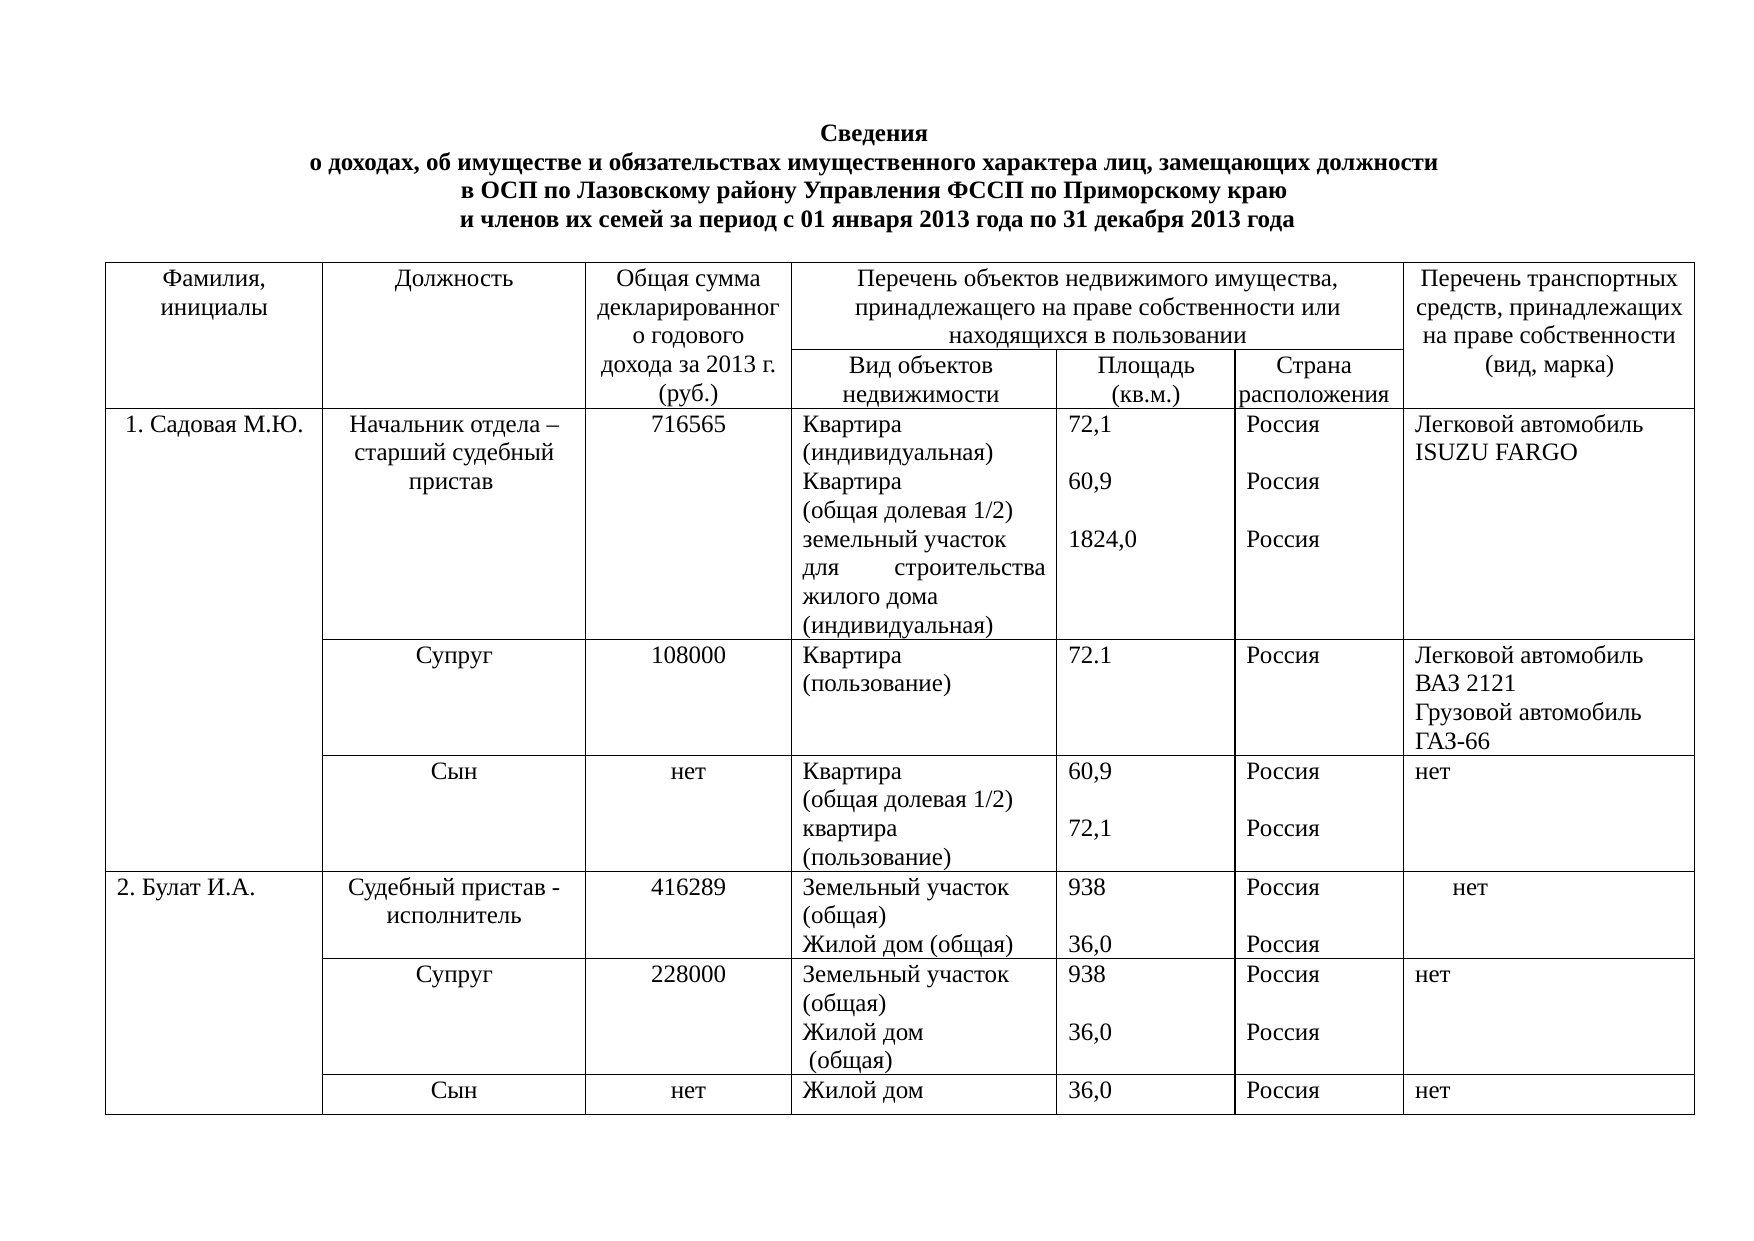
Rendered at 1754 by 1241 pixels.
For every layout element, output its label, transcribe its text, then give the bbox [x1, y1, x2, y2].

table_cell Супруг [323, 640, 585, 755]
table_cell 228000 [586, 959, 791, 1074]
table_cell Россия Россия [1236, 756, 1403, 871]
table_cell Супруг [323, 959, 585, 1074]
table_cell 72,1 60,9 1824,0 [1057, 409, 1234, 639]
table_cell 72,1 [1057, 640, 1234, 755]
table_cell Квартира (пользование) [792, 640, 1056, 755]
table_header Общая сумма декларированного годового дохода за 2013 г. (руб.) [586, 263, 791, 408]
table_cell Страна расположения [1236, 350, 1403, 408]
table_cell Россия [1236, 1075, 1403, 1114]
table_cell Россия Россия Россия [1236, 409, 1403, 639]
table_cell нет [1404, 1075, 1694, 1114]
table_cell 1. Садовая М.Ю. [106, 409, 322, 871]
table_cell Площадь (кв.м.) [1057, 350, 1234, 408]
table_cell 938 36,0 [1057, 959, 1234, 1074]
table_cell Россия Россия [1236, 872, 1403, 958]
table_cell нет [1404, 959, 1694, 1074]
table_header Должность [323, 263, 585, 408]
table_cell Квартира (индивидуальная) Квартира (общая долевая 1/2) земельный участок для строительства жилого дома (индивидуальная) [792, 409, 1056, 639]
table_cell Россия Россия [1236, 959, 1403, 1074]
table_cell нет [586, 756, 791, 871]
table_cell Жилой дом [792, 1075, 1056, 1114]
table_header Перечень объектов недвижимого имущества, принадлежащего на праве собственности или находящихся в пользовании [792, 263, 1403, 349]
table_cell Квартира (общая долевая 1/2) квартира (пользование) [792, 756, 1056, 871]
text и членов их семей за период с 01 января 2013 года по 31 декабря 2013 года [118, 204, 1636, 233]
table_header Перечень транспортных средств, принадлежащих на праве собственности (вид, марка) [1404, 263, 1694, 408]
table_cell Сын [323, 756, 585, 871]
text о доходах, об имуществе и обязательствах имущественного характера лиц, замещающих должности [118, 147, 1636, 176]
table_cell Россия [1236, 640, 1403, 755]
text Сведения [118, 118, 1636, 147]
table_header Фамилия, инициалы [106, 263, 322, 408]
table_cell 36,0 [1057, 1075, 1234, 1114]
table_cell 108000 [586, 640, 791, 755]
table_cell нет [1404, 872, 1694, 958]
table_cell нет [586, 1075, 791, 1114]
table_cell Судебный пристав -исполнитель [323, 872, 585, 958]
table_cell 416289 [586, 872, 791, 958]
table_cell Земельный участок (общая) Жилой дом (общая) [792, 959, 1056, 1074]
table_cell Вид объектов недвижимости [792, 350, 1056, 408]
table_cell 2. Булат И.А. [106, 872, 322, 1114]
table_cell нет [1404, 756, 1694, 871]
table_cell 938 36,0 [1057, 872, 1234, 958]
text в ОСП по Лазовскому району Управления ФССП по Приморскому краю [118, 176, 1636, 204]
table_cell Легковой автомобиль ВАЗ 2121 Грузовой автомобиль ГАЗ-66 [1404, 640, 1694, 755]
table_cell Легковой автомобиль ISUZU FARGO [1404, 409, 1694, 639]
table_cell 60,9 72,1 [1057, 756, 1234, 871]
table_cell Земельный участок (общая) Жилой дом (общая) [792, 872, 1056, 958]
table_cell Начальник отдела – старший судебный пристав [323, 409, 585, 639]
table_cell Сын [323, 1075, 585, 1114]
table_cell 716565 [586, 409, 791, 639]
